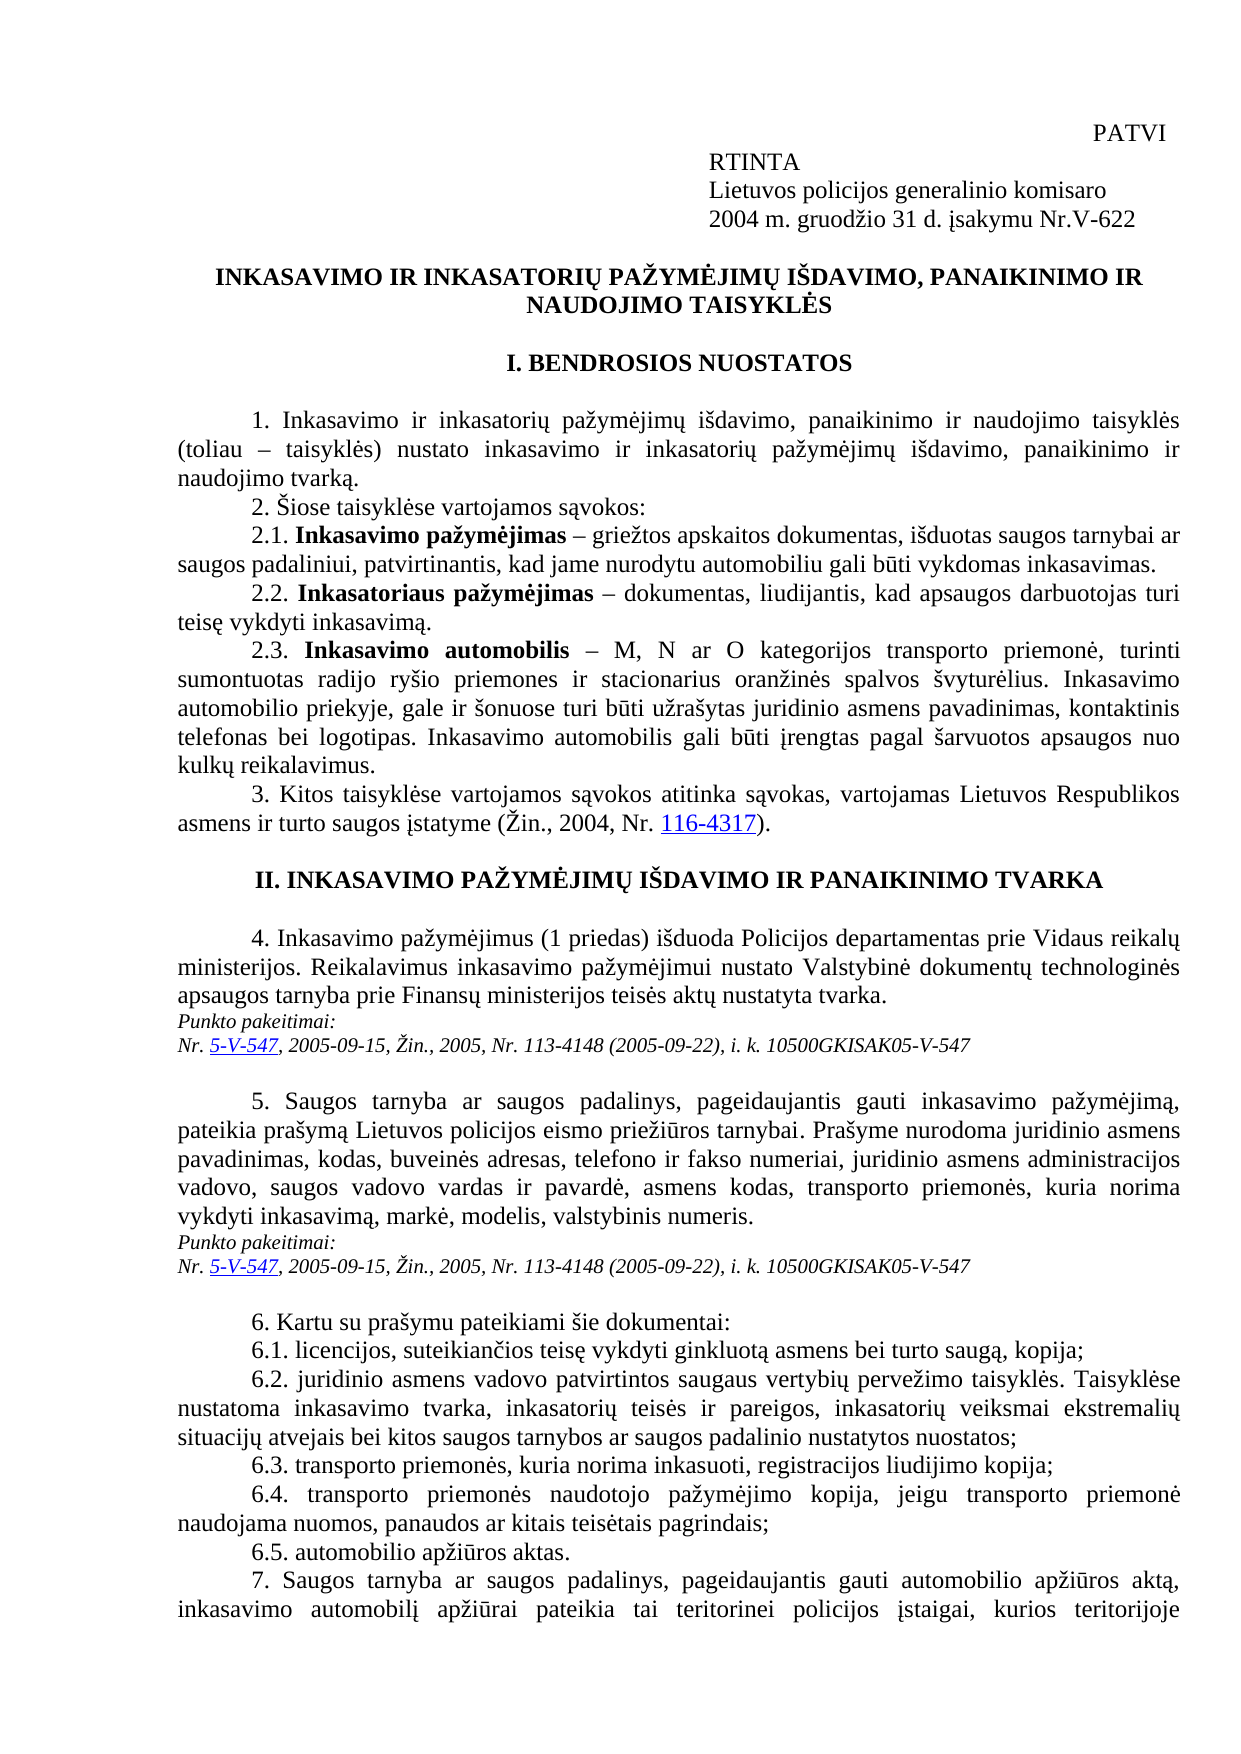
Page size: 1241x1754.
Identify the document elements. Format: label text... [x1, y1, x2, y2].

text 6. Kartu su prašymu pateikiami šie dokumentai: [177, 1307, 1181, 1336]
text 6.5. automobilio apžiūros aktas. [177, 1537, 1181, 1566]
text Punkto pakeitimai: [177, 1009, 1181, 1033]
text INKASAVIMO IR INKASATORIŲ PAŽYMĖJIMŲ IŠDAVIMO, PANAIKINIMO IR NAUDOJIMO TAISYKLĖS [177, 262, 1181, 319]
text 6.2. juridinio asmens vadovo patvirtintos saugaus vertybių pervežimo taisyklės. Taisyklėse nustatoma inkasavimo tvarka, inkasatorių teisės ir pareigos, inkasatorių veiksmai ekstremalių situacijų atvejais bei kitos saugos tarnybos ar saugos padalinio nustatytos nuostatos; [177, 1364, 1181, 1451]
text I. BENDROSIOS NUOSTATOS [177, 348, 1181, 377]
text Lietuvos policijos generalinio komisaro [177, 176, 1181, 204]
text 2004 m. gruodžio 31 d. įsakymu Nr.V-622 [177, 204, 1181, 233]
text PATVIRTINTA [709, 118, 1181, 176]
text 6.1. licencijos, suteikiančios teisę vykdyti ginkluotą asmens bei turto saugą, kopija; [177, 1336, 1181, 1364]
text 4. Inkasavimo pažymėjimus (1 priedas) išduoda Policijos departamentas prie Vidaus reikalų ministerijos. Reikalavimus inkasavimo pažymėjimui nustato Valstybinė dokumentų technologinės apsaugos tarnyba prie Finansų ministerijos teisės aktų nustatyta tvarka. [177, 923, 1181, 1009]
text 3. Kitos taisyklėse vartojamos sąvokos atitinka sąvokas, vartojamas Lietuvos Respublikos asmens ir turto saugos įstatyme (Žin., 2004, Nr. 116-4317). [177, 779, 1181, 837]
text 2. Šiose taisyklėse vartojamos sąvokos: [177, 492, 1181, 521]
text 2.3. Inkasavimo automobilis – M, N ar O kategorijos transporto priemonė, turinti sumontuotas radijo ryšio priemones ir stacionarius oranžinės spalvos švyturėlius. Inkasavimo automobilio priekyje, gale ir šonuose turi būti užrašytas juridinio asmens pavadinimas, kontaktinis telefonas bei logotipas. Inkasavimo automobilis gali būti įrengtas pagal šarvuotos apsaugos nuo kulkų reikalavimus. [177, 636, 1181, 779]
text 2.2. Inkasatoriaus pažymėjimas – dokumentas, liudijantis, kad apsaugos darbuotojas turi teisę vykdyti inkasavimą. [177, 578, 1181, 636]
text 1. Inkasavimo ir inkasatorių pažymėjimų išdavimo, panaikinimo ir naudojimo taisyklės (toliau – taisyklės) nustato inkasavimo ir inkasatorių pažymėjimų išdavimo, panaikinimo ir naudojimo tvarką. [177, 406, 1181, 492]
text 2.1. Inkasavimo pažymėjimas – griežtos apskaitos dokumentas, išduotas saugos tarnybai ar saugos padaliniui, patvirtinantis, kad jame nurodytu automobiliu gali būti vykdomas inkasavimas. [177, 521, 1181, 578]
text Punkto pakeitimai: [177, 1230, 1181, 1254]
text 6.4. transporto priemonės naudotojo pažymėjimo kopija, jeigu transporto priemonė naudojama nuomos, panaudos ar kitais teisėtais pagrindais; [177, 1479, 1181, 1537]
text 6.3. transporto priemonės, kuria norima inkasuoti, registracijos liudijimo kopija; [177, 1451, 1181, 1479]
text Nr. 5-V-547, 2005-09-15, Žin., 2005, Nr. 113-4148 (2005-09-22), i. k. 10500GKISAK05-V-547 [177, 1254, 1181, 1278]
text 5. Saugos tarnyba ar saugos padalinys, pageidaujantis gauti inkasavimo pažymėjimą, pateikia prašymą Lietuvos policijos eismo priežiūros tarnybai. Prašyme nurodoma juridinio asmens pavadinimas, kodas, buveinės adresas, telefono ir fakso numeriai, juridinio asmens administracijos vadovo, saugos vadovo vardas ir pavardė, asmens kodas, transporto priemonės, kuria norima vykdyti inkasavimą, markė, modelis, valstybinis numeris. [177, 1086, 1181, 1230]
text II. INKASAVIMO PAŽYMĖJIMŲ IŠDAVIMo ir panaikinimo tvarka [177, 866, 1181, 894]
text 7. Saugos tarnyba ar saugos padalinys, pageidaujantis gauti automobilio apžiūros aktą, inkasavimo automobilį apžiūrai pateikia tai teritorinei policijos įstaigai, kurios teritorijoje [177, 1566, 1181, 1623]
text Nr. 5-V-547, 2005-09-15, Žin., 2005, Nr. 113-4148 (2005-09-22), i. k. 10500GKISAK05-V-547 [177, 1033, 1181, 1057]
